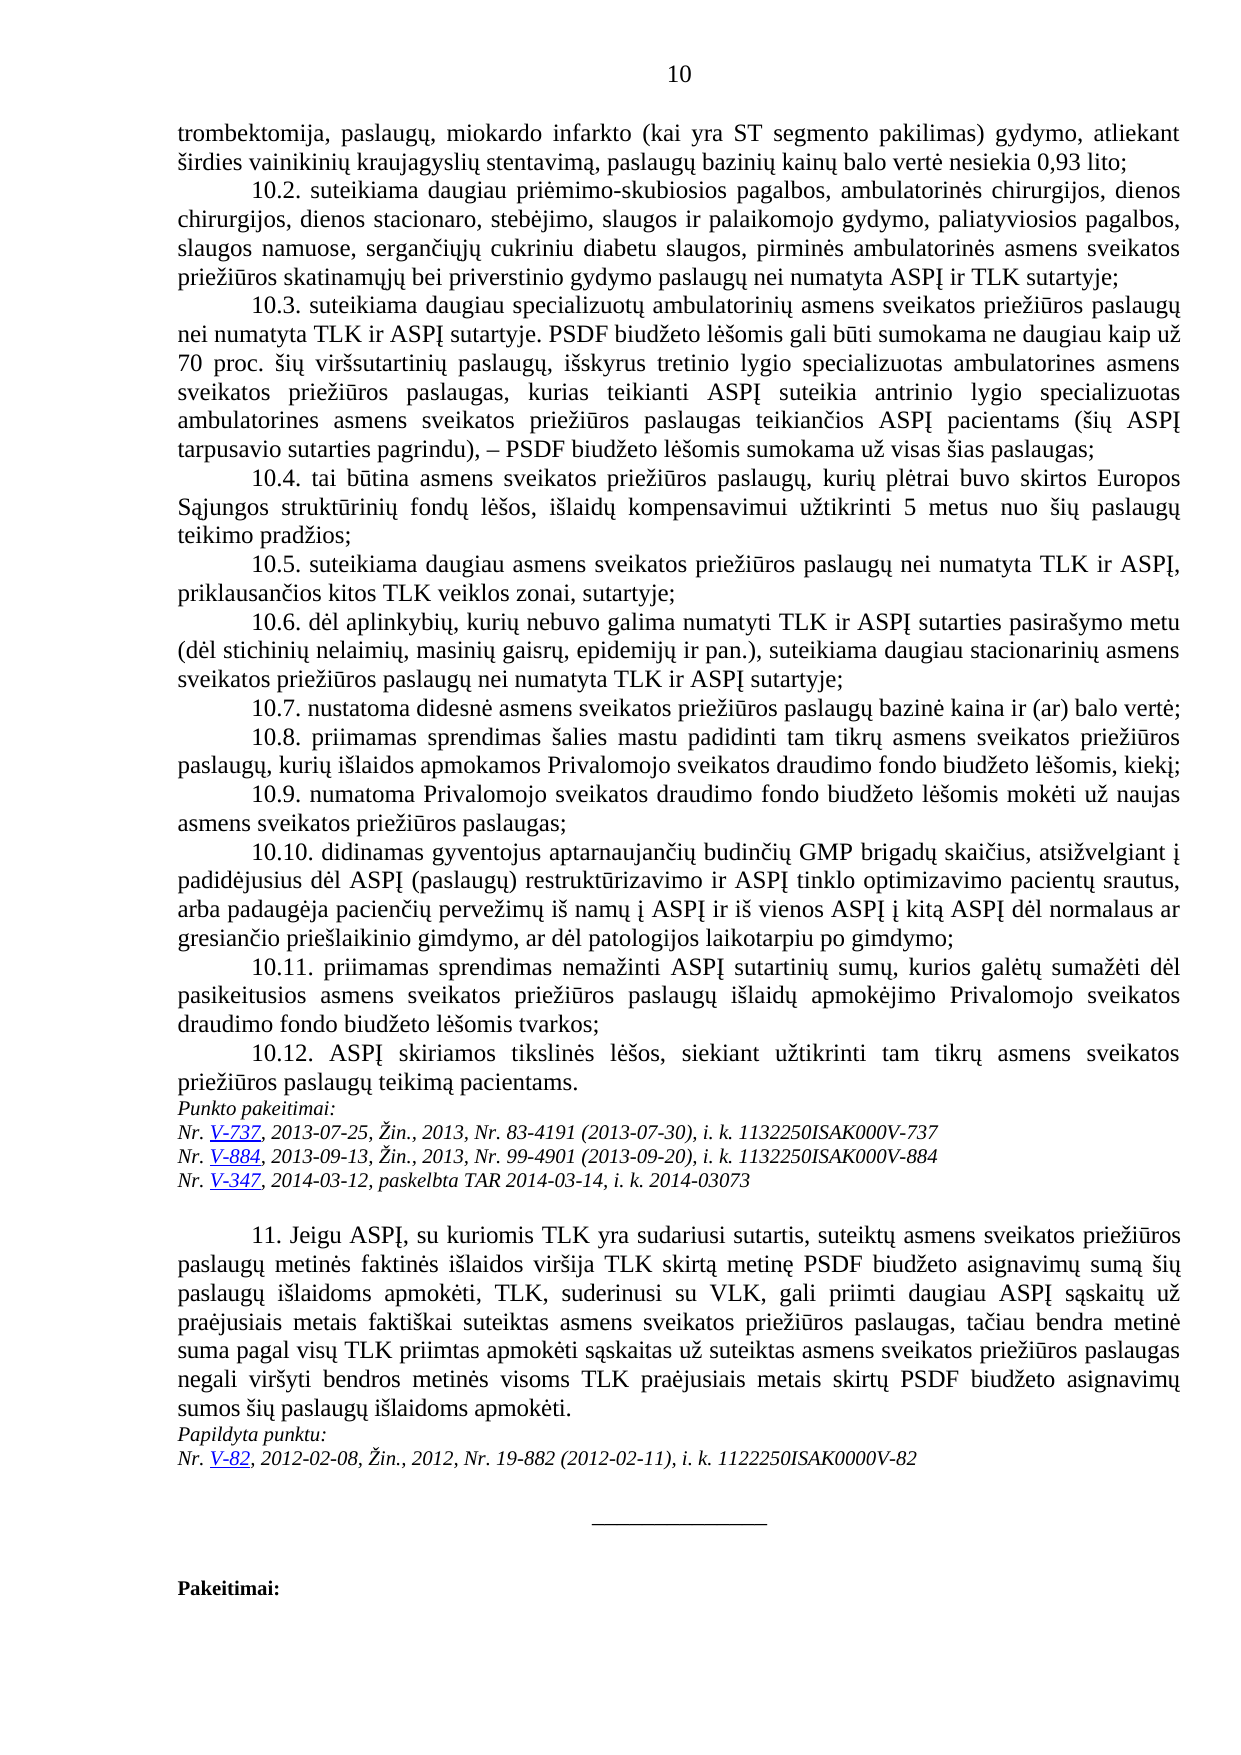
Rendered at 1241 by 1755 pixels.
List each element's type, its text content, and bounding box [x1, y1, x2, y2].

text 10.6. dėl aplinkybių, kurių nebuvo galima numatyti TLK ir ASPĮ sutarties pasirašymo metu (dėl stichinių nelaimių, masinių gaisrų, epidemijų ir pan.), suteikiama daugiau stacionarinių asmens sveikatos priežiūros paslaugų nei numatyta TLK ir ASPĮ sutartyje; [177, 607, 1181, 693]
text 10.11. priimamas sprendimas nemažinti ASPĮ sutartinių sumų, kurios galėtų sumažėti dėl pasikeitusios asmens sveikatos priežiūros paslaugų išlaidų apmokėjimo Privalomojo sveikatos draudimo fondo biudžeto lėšomis tvarkos; [177, 952, 1181, 1038]
text 11. Jeigu ASPĮ, su kuriomis TLK yra sudariusi sutartis, suteiktų asmens sveikatos priežiūros paslaugų metinės faktinės išlaidos viršija TLK skirtą metinę PSDF biudžeto asignavimų sumą šių paslaugų išlaidoms apmokėti, TLK, suderinusi su VLK, gali priimti daugiau ASPĮ sąskaitų už praėjusiais metais faktiškai suteiktas asmens sveikatos priežiūros paslaugas, tačiau bendra metinė suma pagal visų TLK priimtas apmokėti sąskaitas už suteiktas asmens sveikatos priežiūros paslaugas negali viršyti bendros metinės visoms TLK praėjusiais metais skirtų PSDF biudžeto asignavimų sumos šių paslaugų išlaidoms apmokėti. [177, 1221, 1181, 1422]
text 10.12. ASPĮ skiriamos tikslinės lėšos, siekiant užtikrinti tam tikrų asmens sveikatos priežiūros paslaugų teikimą pacientams. [177, 1038, 1181, 1096]
text 10.4. tai būtina asmens sveikatos priežiūros paslaugų, kurių plėtrai buvo skirtos Europos Sąjungos struktūrinių fondų lėšos, išlaidų kompensavimui užtikrinti 5 metus nuo šių paslaugų teikimo pradžios; [177, 463, 1181, 549]
text Nr. V-884, 2013-09-13, Žin., 2013, Nr. 99-4901 (2013-09-20), i. k. 1132250ISAK000V-884 [177, 1144, 1181, 1168]
text Nr. V-347, 2014-03-12, paskelbta TAR 2014-03-14, i. k. 2014-03073 [177, 1168, 1181, 1192]
text 10.3. suteikiama daugiau specializuotų ambulatorinių asmens sveikatos priežiūros paslaugų nei numatyta TLK ir ASPĮ sutartyje. PSDF biudžeto lėšomis gali būti sumokama ne daugiau kaip už 70 proc. šių viršsutartinių paslaugų, išskyrus tretinio lygio specializuotas ambulatorines asmens sveikatos priežiūros paslaugas, kurias teikianti ASPĮ suteikia antrinio lygio specializuotas ambulatorines asmens sveikatos priežiūros paslaugas teikiančios ASPĮ pacientams (šių ASPĮ tarpusavio sutarties pagrindu), – PSDF biudžeto lėšomis sumokama už visas šias paslaugas; [177, 291, 1181, 463]
text 10.10. didinamas gyventojus aptarnaujančių budinčių GMP brigadų skaičius, atsižvelgiant į padidėjusius dėl ASPĮ (paslaugų) restruktūrizavimo ir ASPĮ tinklo optimizavimo pacientų srautus, arba padaugėja pacienčių pervežimų iš namų į ASPĮ ir iš vienos ASPĮ į kitą ASPĮ dėl normalaus ar gresiančio priešlaikinio gimdymo, ar dėl patologijos laikotarpiu po gimdymo; [177, 837, 1181, 952]
text 10.7. nustatoma didesnė asmens sveikatos priežiūros paslaugų bazinė kaina ir (ar) balo vertė; [177, 693, 1181, 722]
text 10.2. suteikiama daugiau priėmimo-skubiosios pagalbos, ambulatorinės chirurgijos, dienos chirurgijos, dienos stacionaro, stebėjimo, slaugos ir palaikomojo gydymo, paliatyviosios pagalbos, slaugos namuose, sergančiųjų cukriniu diabetu slaugos, pirminės ambulatorinės asmens sveikatos priežiūros skatinamųjų bei priverstinio gydymo paslaugų nei numatyta ASPĮ ir TLK sutartyje; [177, 176, 1181, 291]
text Nr. V-82, 2012-02-08, Žin., 2012, Nr. 19-882 (2012-02-11), i. k. 1122250ISAK0000V-82 [177, 1446, 1181, 1470]
text 10.8. priimamas sprendimas šalies mastu padidinti tam tikrų asmens sveikatos priežiūros paslaugų, kurių išlaidos apmokamos Privalomojo sveikatos draudimo fondo biudžeto lėšomis, kiekį; [177, 722, 1181, 779]
text Pakeitimai: [177, 1576, 1181, 1600]
text 10.9. numatoma Privalomojo sveikatos draudimo fondo biudžeto lėšomis mokėti už naujas asmens sveikatos priežiūros paslaugas; [177, 779, 1181, 837]
text Punkto pakeitimai: [177, 1096, 1181, 1120]
text trombektomija, paslaugų, miokardo infarkto (kai yra ST segmento pakilimas) gydymo, atliekant širdies vainikinių kraujagyslių stentavimą, paslaugų bazinių kainų balo vertė nesiekia 0,93 lito; [177, 118, 1181, 176]
text ______________ [177, 1499, 1181, 1527]
text Papildyta punktu: [177, 1422, 1181, 1446]
text Nr. V-737, 2013-07-25, Žin., 2013, Nr. 83-4191 (2013-07-30), i. k. 1132250ISAK000V-737 [177, 1120, 1181, 1144]
text 10.5. suteikiama daugiau asmens sveikatos priežiūros paslaugų nei numatyta TLK ir ASPĮ, priklausančios kitos TLK veiklos zonai, sutartyje; [177, 549, 1181, 607]
